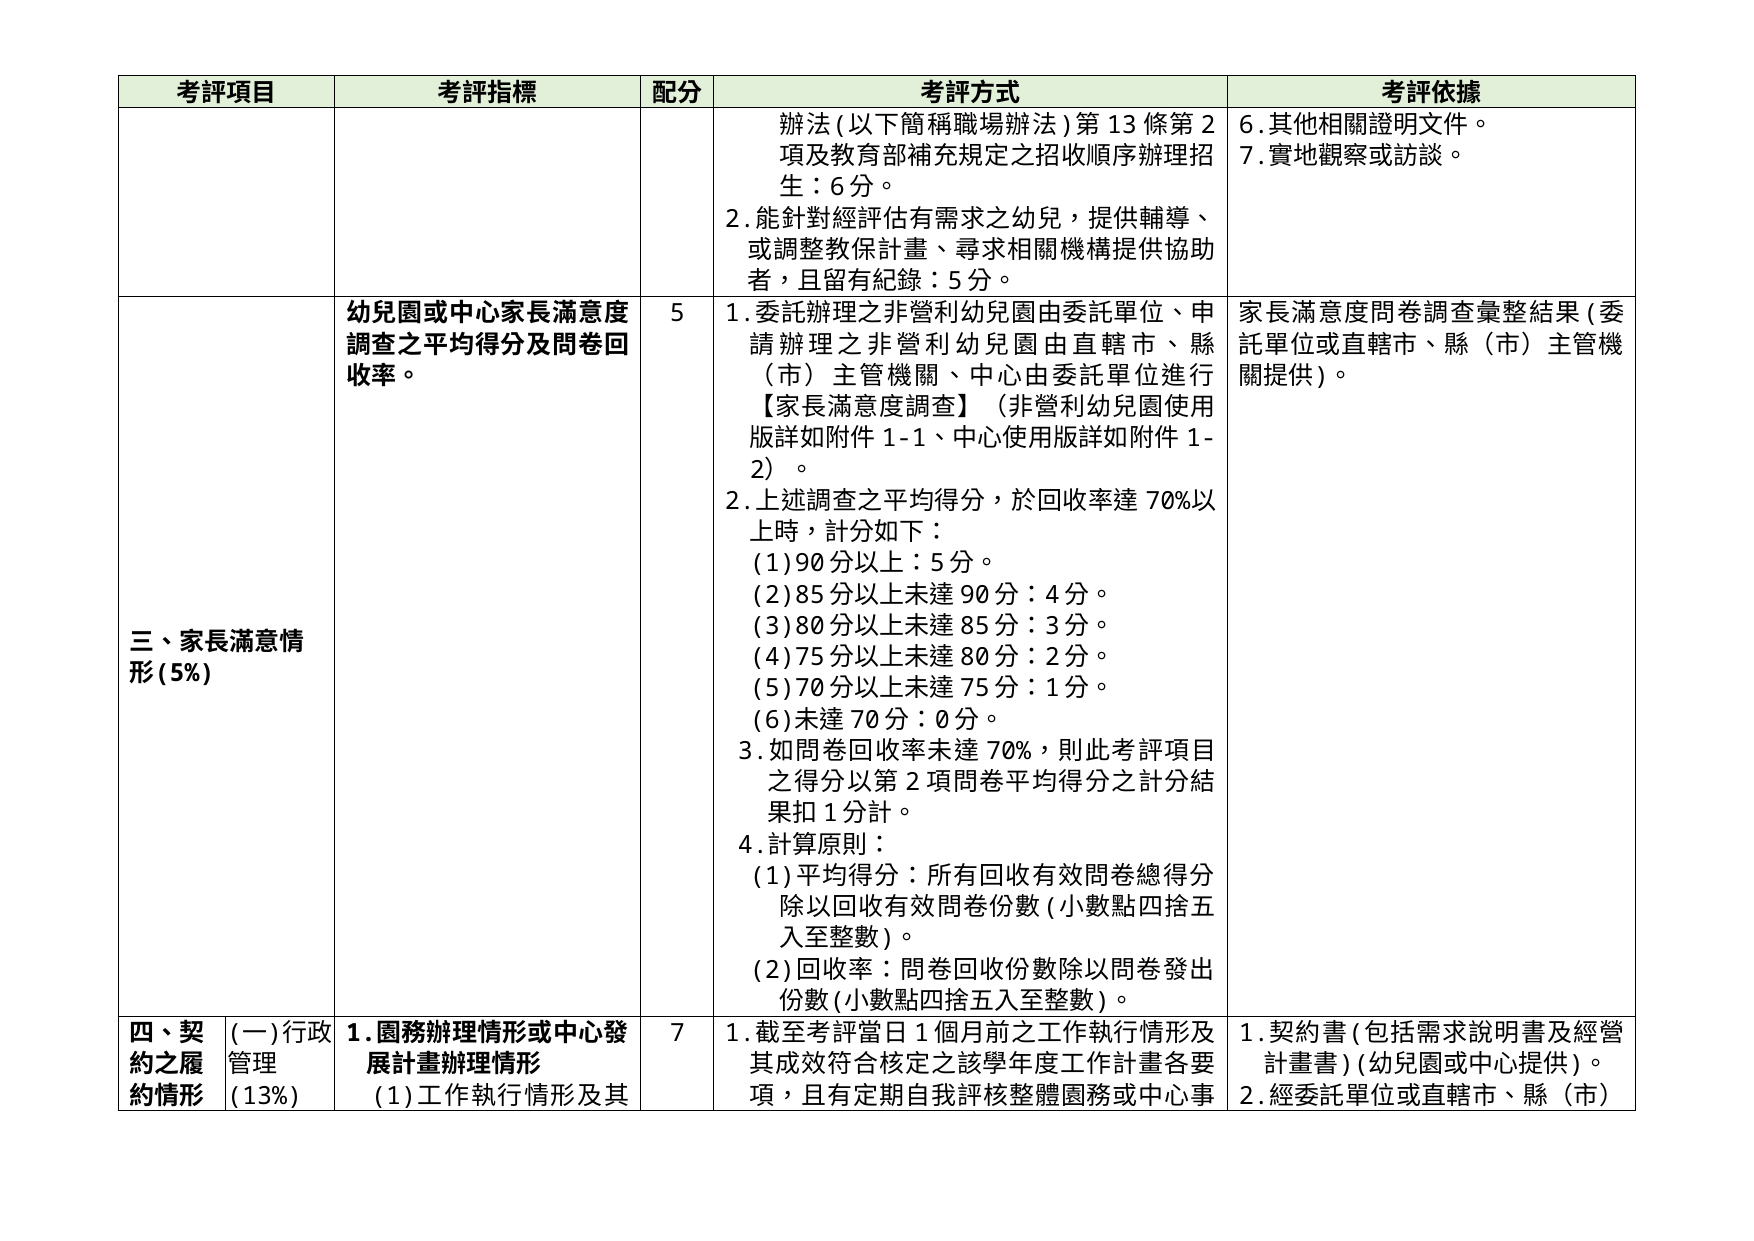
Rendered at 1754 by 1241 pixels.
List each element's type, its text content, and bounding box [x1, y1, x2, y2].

table_cell 家長滿意度問卷調查彙整結果(委託單位或直轄市、縣（市）主管機關提供)。 [1228, 297, 1635, 1016]
table_cell (一)行政管理(13%) [226, 1017, 334, 1110]
table_cell 辦法(以下簡稱職場辦法)第13條第2項及教育部補充規定之招收順序辦理招生：6分。 2.能針對經評估有需求之幼兒，提供輔導、或調整教保計畫、尋求相關機構提供協助者，且留有紀錄：5分。 [714, 108, 1227, 296]
table_cell [119, 108, 334, 296]
table_cell 1.契約書(包括需求說明書及經營計畫書)(幼兒園或中心提供)。 2.經委託單位或直轄市、縣（市） [1228, 1017, 1635, 1110]
table_cell [641, 108, 713, 296]
table_cell 7 [641, 1017, 713, 1110]
table_cell 1.委託辦理之非營利幼兒園由委託單位、申請辦理之非營利幼兒園由直轄市、縣（市）主管機關、中心由委託單位進行【家長滿意度調查】（非營利幼兒園使用版詳如附件1-1、中心使用版詳如附件1-2）。 2.上述調查之平均得分，於回收率達70%以上時，計分如下： (1)90分以上：5分。 (2)85分以上未達90分：4分。 (3)80分以上未達85分：3分。 (4)75分以上未達80分：2分。 (5)70分以上未達75分：1分。 (6)未達70分：0分。 3.如問卷回收率未達70%，則此考評項目之得分以第2項問卷平均得分之計分結果扣1分計。 4.計算原則： (1)平均得分：所有回收有效問卷總得分除以回收有效問卷份數(小數點四捨五入至整數)。 (2)回收率：問卷回收份數除以問卷發出份數(小數點四捨五入至整數)。 [714, 297, 1227, 1016]
table_cell 6.其他相關證明文件。 7.實地觀察或訪談。 [1228, 108, 1635, 296]
table_header 考評方式 [714, 76, 1227, 107]
table_cell 三、家長滿意情形(5%) [119, 297, 334, 1016]
table_header 考評指標 [335, 76, 640, 107]
table_cell [335, 108, 640, 296]
table_cell 四、契約之履約情形 [119, 1017, 225, 1110]
table_header 配分 [641, 76, 713, 107]
table_cell 1.園務辦理情形或中心發展計畫辦理情形 (1)工作執行情形及其 [335, 1017, 640, 1110]
table_header 考評依據 [1228, 76, 1635, 107]
table_cell 幼兒園或中心家長滿意度調查之平均得分及問卷回收率。 [335, 297, 640, 1016]
table_header 考評項目 [119, 76, 334, 107]
table_cell 5 [641, 297, 713, 1016]
